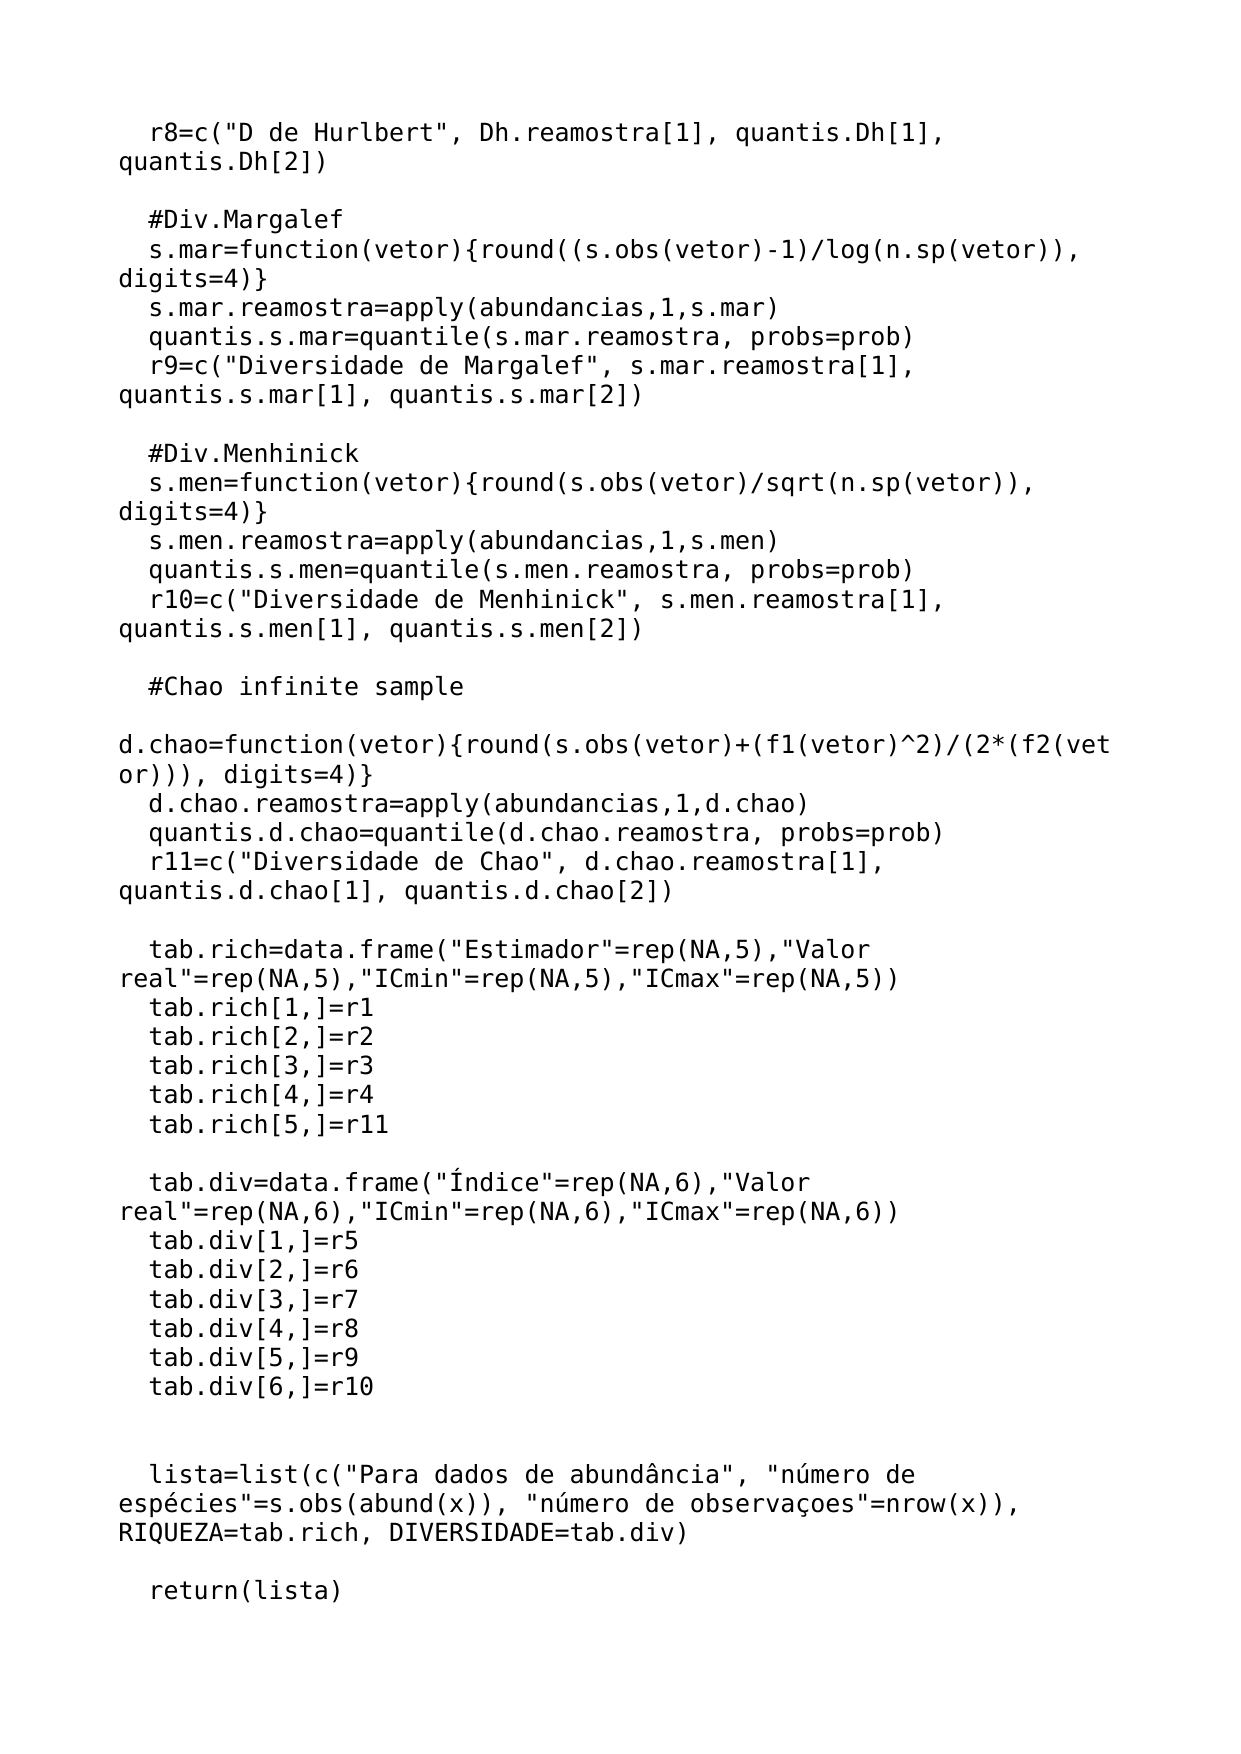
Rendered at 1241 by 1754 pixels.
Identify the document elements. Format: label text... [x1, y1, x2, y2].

text r8=c("D de Hurlbert", Dh.reamostra[1], quantis.Dh[1], quantis.Dh[2]) #Div.Margalef s.mar=function(vetor){round((s.obs(vetor)-1)/log(n.sp(vetor)), digits=4)} s.mar.reamostra=apply(abundancias,1,s.mar) quantis.s.mar=quantile(s.mar.reamostra, probs=prob) r9=c("Diversidade de Margalef", s.mar.reamostra[1], quantis.s.mar[1], quantis.s.mar[2]) #Div.Menhinick s.men=function(vetor){round(s.obs(vetor)/sqrt(n.sp(vetor)), digits=4)} s.men.reamostra=apply(abundancias,1,s.men) quantis.s.men=quantile(s.men.reamostra, probs=prob) r10=c("Diversidade de Menhinick", s.men.reamostra[1], quantis.s.men[1], quantis.s.men[2]) #Chao infinite sample d.chao=function(vetor){round(s.obs(vetor)+(f1(vetor)^2)/(2*(f2(vetor))), digits=4)} d.chao.reamostra=apply(abundancias,1,d.chao) quantis.d.chao=quantile(d.chao.reamostra, probs=prob) r11=c("Diversidade de Chao", d.chao.reamostra[1], quantis.d.chao[1], quantis.d.chao[2]) tab.rich=data.frame("Estimador"=rep(NA,5),"Valor real"=rep(NA,5),"ICmin"=rep(NA,5),"ICmax"=rep(NA,5)) tab.rich[1,]=r1 tab.rich[2,]=r2 tab.rich[3,]=r3 tab.rich[4,]=r4 tab.rich[5,]=r11 tab.div=data.frame("Índice"=rep(NA,6),"Valor real"=rep(NA,6),"ICmin"=rep(NA,6),"ICmax"=rep(NA,6)) tab.div[1,]=r5 tab.div[2,]=r6 tab.div[3,]=r7 tab.div[4,]=r8 tab.div[5,]=r9 tab.div[6,]=r10 lista=list(c("Para dados de abundância", "número de espécies"=s.obs(abund(x)), "número de observaçoes"=nrow(x)), RIQUEZA=tab.rich, DIVERSIDADE=tab.div) return(lista) [118, 118, 1122, 1635]
